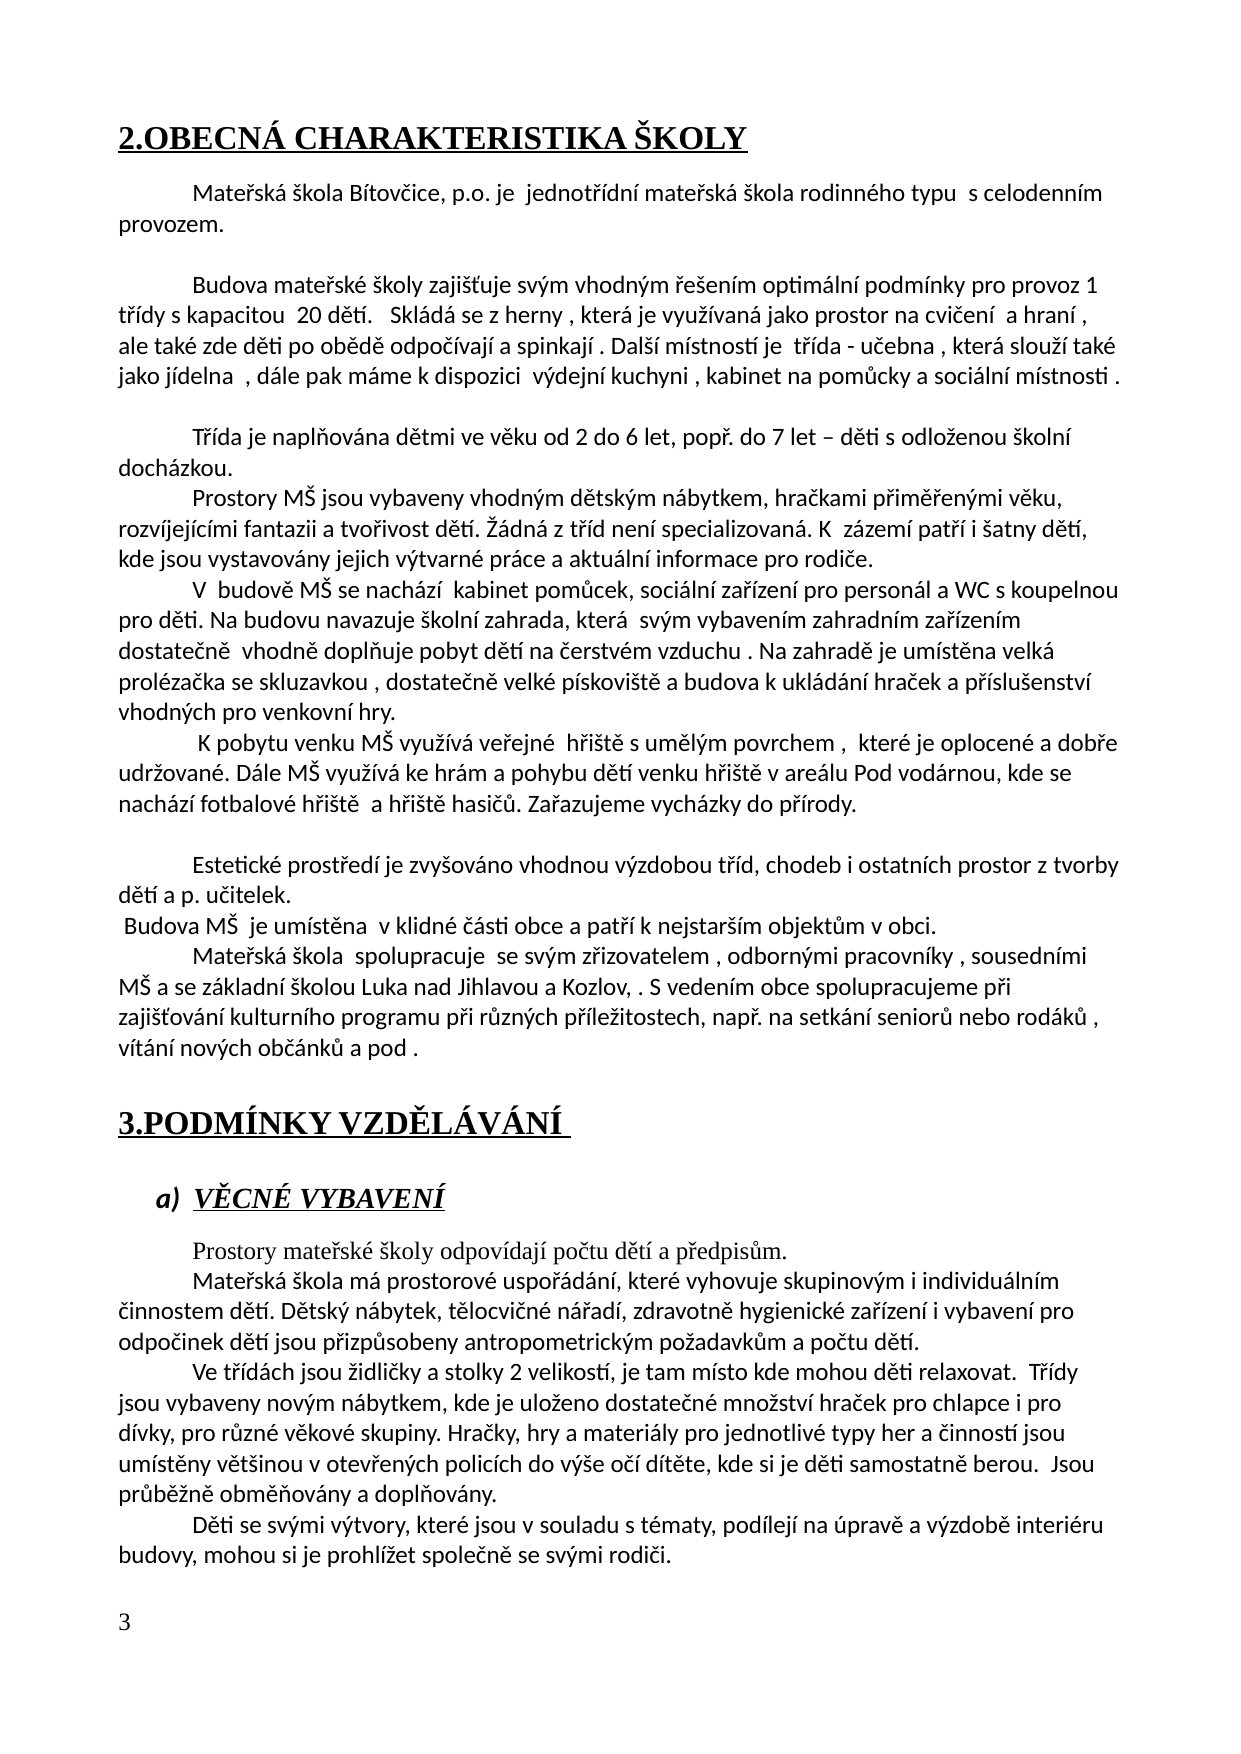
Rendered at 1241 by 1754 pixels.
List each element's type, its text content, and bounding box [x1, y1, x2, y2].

text Prostory mateřské školy odpovídají počtu dětí a předpisům. [118, 1236, 1122, 1265]
text Mateřská škola má prostorové uspořádání, které vyhovuje skupinovým i individuálním činnostem dětí. Dětský nábytek, tělocvičné nářadí, zdravotně hygienické zařízení i vybavení pro odpočinek dětí jsou přizpůsobeny antropometrickým požadavkům a počtu dětí. Ve třídách jsou židličky a stolky 2 velikostí, je tam místo kde mohou děti relaxovat. Třídy jsou vybaveny novým nábytkem, kde je uloženo dostatečné množství hraček pro chlapce i pro dívky, pro různé věkové skupiny. Hračky, hry a materiály pro jednotlivé typy her a činností jsou umístěny většinou v otevřených policích do výše očí dítěte, kde si je děti samostatně berou. Jsou průběžně obměňovány a doplňovány. Děti se svými výtvory, které jsou v souladu s tématy, podílejí na úpravě a výzdobě interiéru budovy, mohou si je prohlížet společně se svými rodiči. [118, 1265, 1122, 1570]
text V budově MŠ se nachází kabinet pomůcek, sociální zařízení pro personál a WC s koupelnou pro děti. Na budovu navazuje školní zahrada, která svým vybavením zahradním zařízením dostatečně vhodně doplňuje pobyt dětí na čerstvém vzduchu . Na zahradě je umístěna velká prolézačka se skluzavkou , dostatečně velké pískoviště a budova k ukládání hraček a příslušenství vhodných pro venkovní hry. [118, 574, 1122, 727]
text 3.Podmínky vzdělávání [118, 1103, 1122, 1141]
list věcné vybavení [156, 1180, 1122, 1215]
text Mateřská škola spolupracuje se svým zřizovatelem , odbornými pracovníky , sousedními MŠ a se základní školou Luka nad Jihlavou a Kozlov, . S vedením obce spolupracujeme při zajišťování kulturního programu při různých příležitostech, např. na setkání seniorů nebo rodáků , vítání nových občánků a pod . [118, 940, 1122, 1062]
list 2.Obecná charakteristika školy [118, 118, 1122, 156]
text Mateřská škola Bítovčice, p.o. je jednotřídní mateřská škola rodinného typu s celodenním provozem. [118, 177, 1122, 238]
text Estetické prostředí je zvyšováno vhodnou výzdobou tříd, chodeb i ostatních prostor z tvorby dětí a p. učitelek. Budova MŠ je umístěna v klidné části obce a patří k nejstarším objektům v obci. [118, 818, 1122, 940]
text Budova mateřské školy zajišťuje svým vhodným řešením optimální podmínky pro provoz 1 třídy s kapacitou 20 dětí. Skládá se z herny , která je využívaná jako prostor na cvičení a hraní , ale také zde děti po obědě odpočívají a spinkají . Další místností je třída - učebna , která slouží také jako jídelna , dále pak máme k dispozici výdejní kuchyni , kabinet na pomůcky a sociální místnosti . [118, 269, 1122, 391]
text K pobytu venku MŠ využívá veřejné hřiště s umělým povrchem , které je oplocené a dobře udržované. Dále MŠ využívá ke hrám a pohybu dětí venku hřiště v areálu Pod vodárnou, kde se nachází fotbalové hřiště a hřiště hasičů. Zařazujeme vycházky do přírody. [118, 727, 1122, 818]
text Prostory MŠ jsou vybaveny vhodným dětským nábytkem, hračkami přiměřenými věku, rozvíjejícími fantazii a tvořivost dětí. Žádná z tříd není specializovaná. K zázemí patří i šatny dětí, kde jsou vystavovány jejich výtvarné práce a aktuální informace pro rodiče. [118, 482, 1122, 574]
text Třída je naplňována dětmi ve věku od 2 do 6 let, popř. do 7 let – děti s odloženou školní docházkou. [118, 391, 1122, 482]
